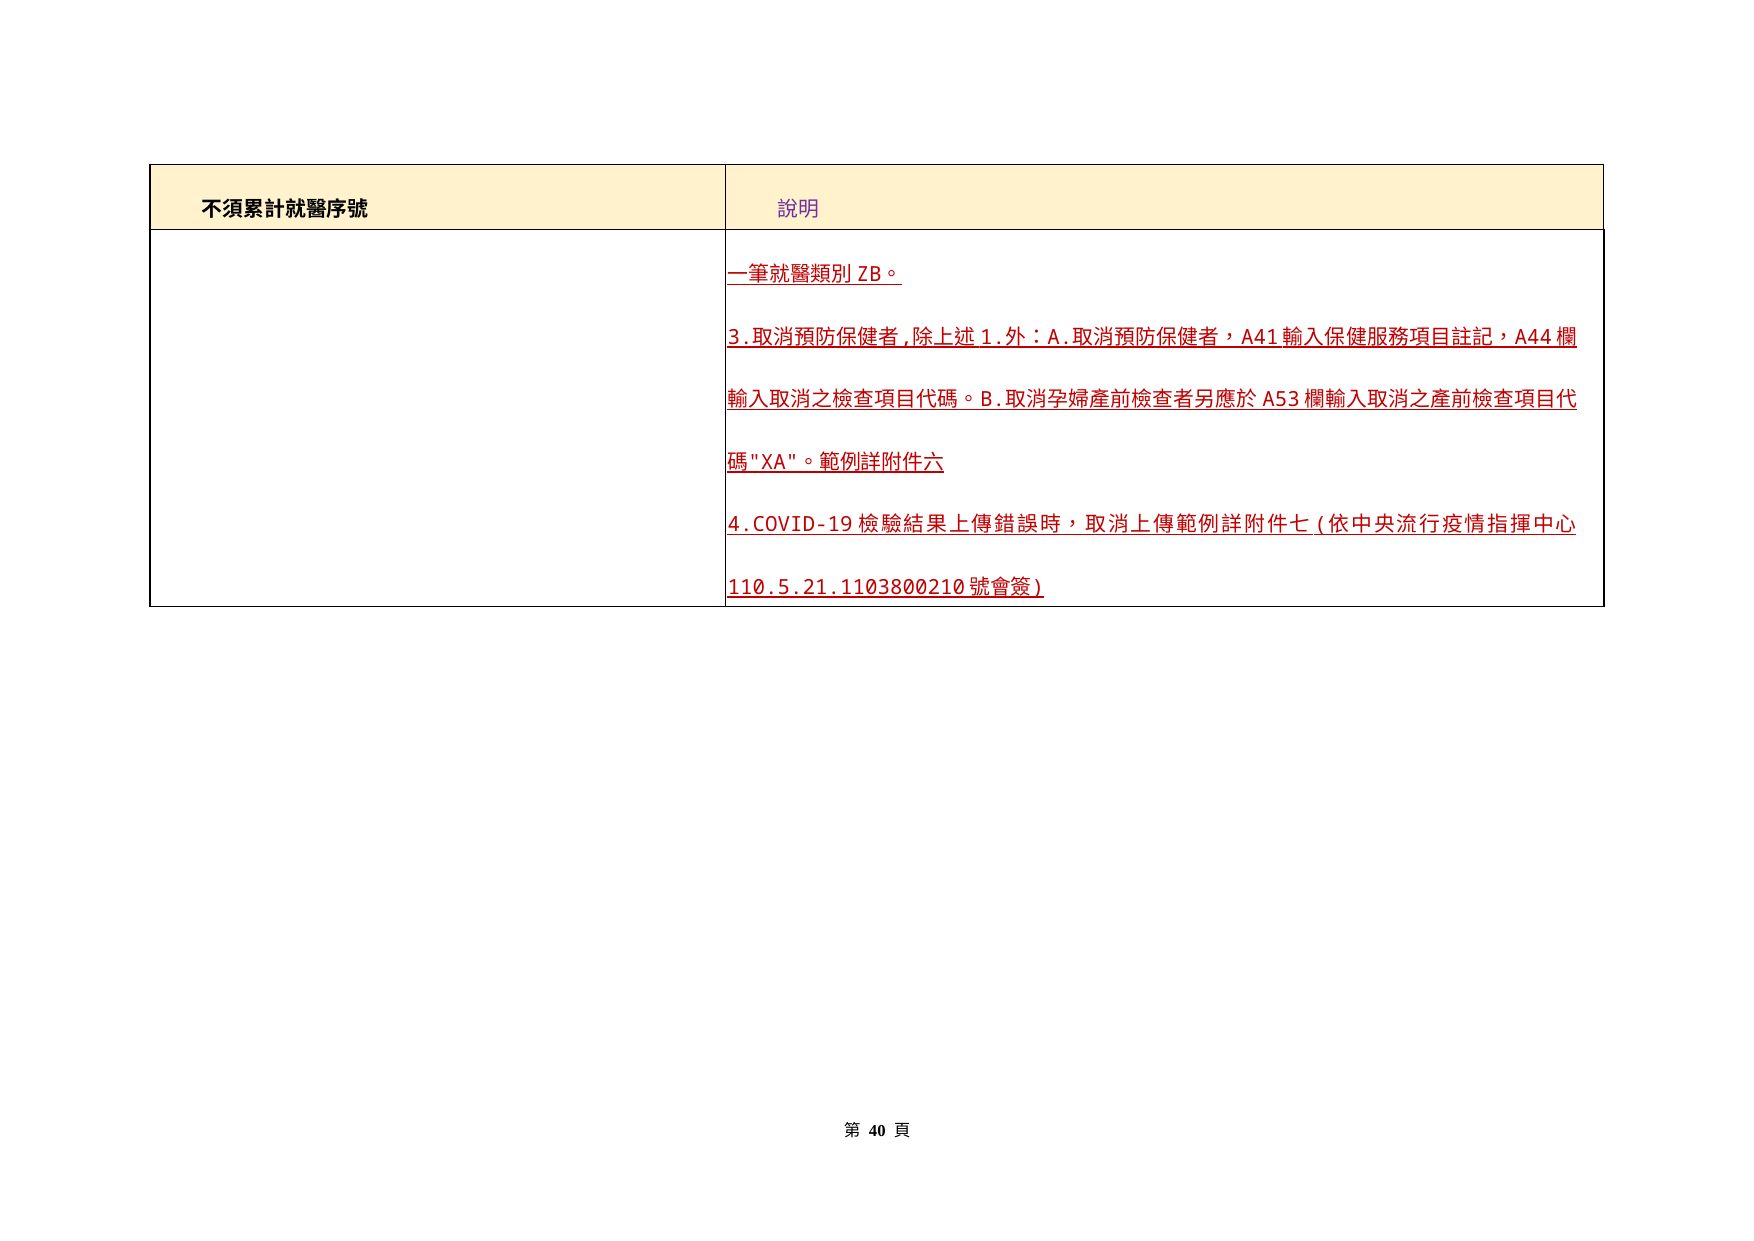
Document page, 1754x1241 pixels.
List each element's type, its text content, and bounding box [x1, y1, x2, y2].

table_cell [151, 230, 725, 606]
table_cell 一筆就醫類別ZB。 3.取消預防保健者,除上述1.外：A.取消預防保健者，A41輸入保健服務項目註記，A44欄輸入取消之檢查項目代碼。B.取消孕婦產前檢查者另應於A53欄輸入取消之產前檢查項目代碼"XA"。範例詳附件六 4.COVID-19檢驗結果上傳錯誤時，取消上傳範例詳附件七(依中央流行疫情指揮中心110.5.21.1103800210號會簽) [726, 230, 1603, 606]
table_header 不須累計就醫序號 [151, 165, 725, 229]
table_header 說明 [726, 165, 1603, 229]
